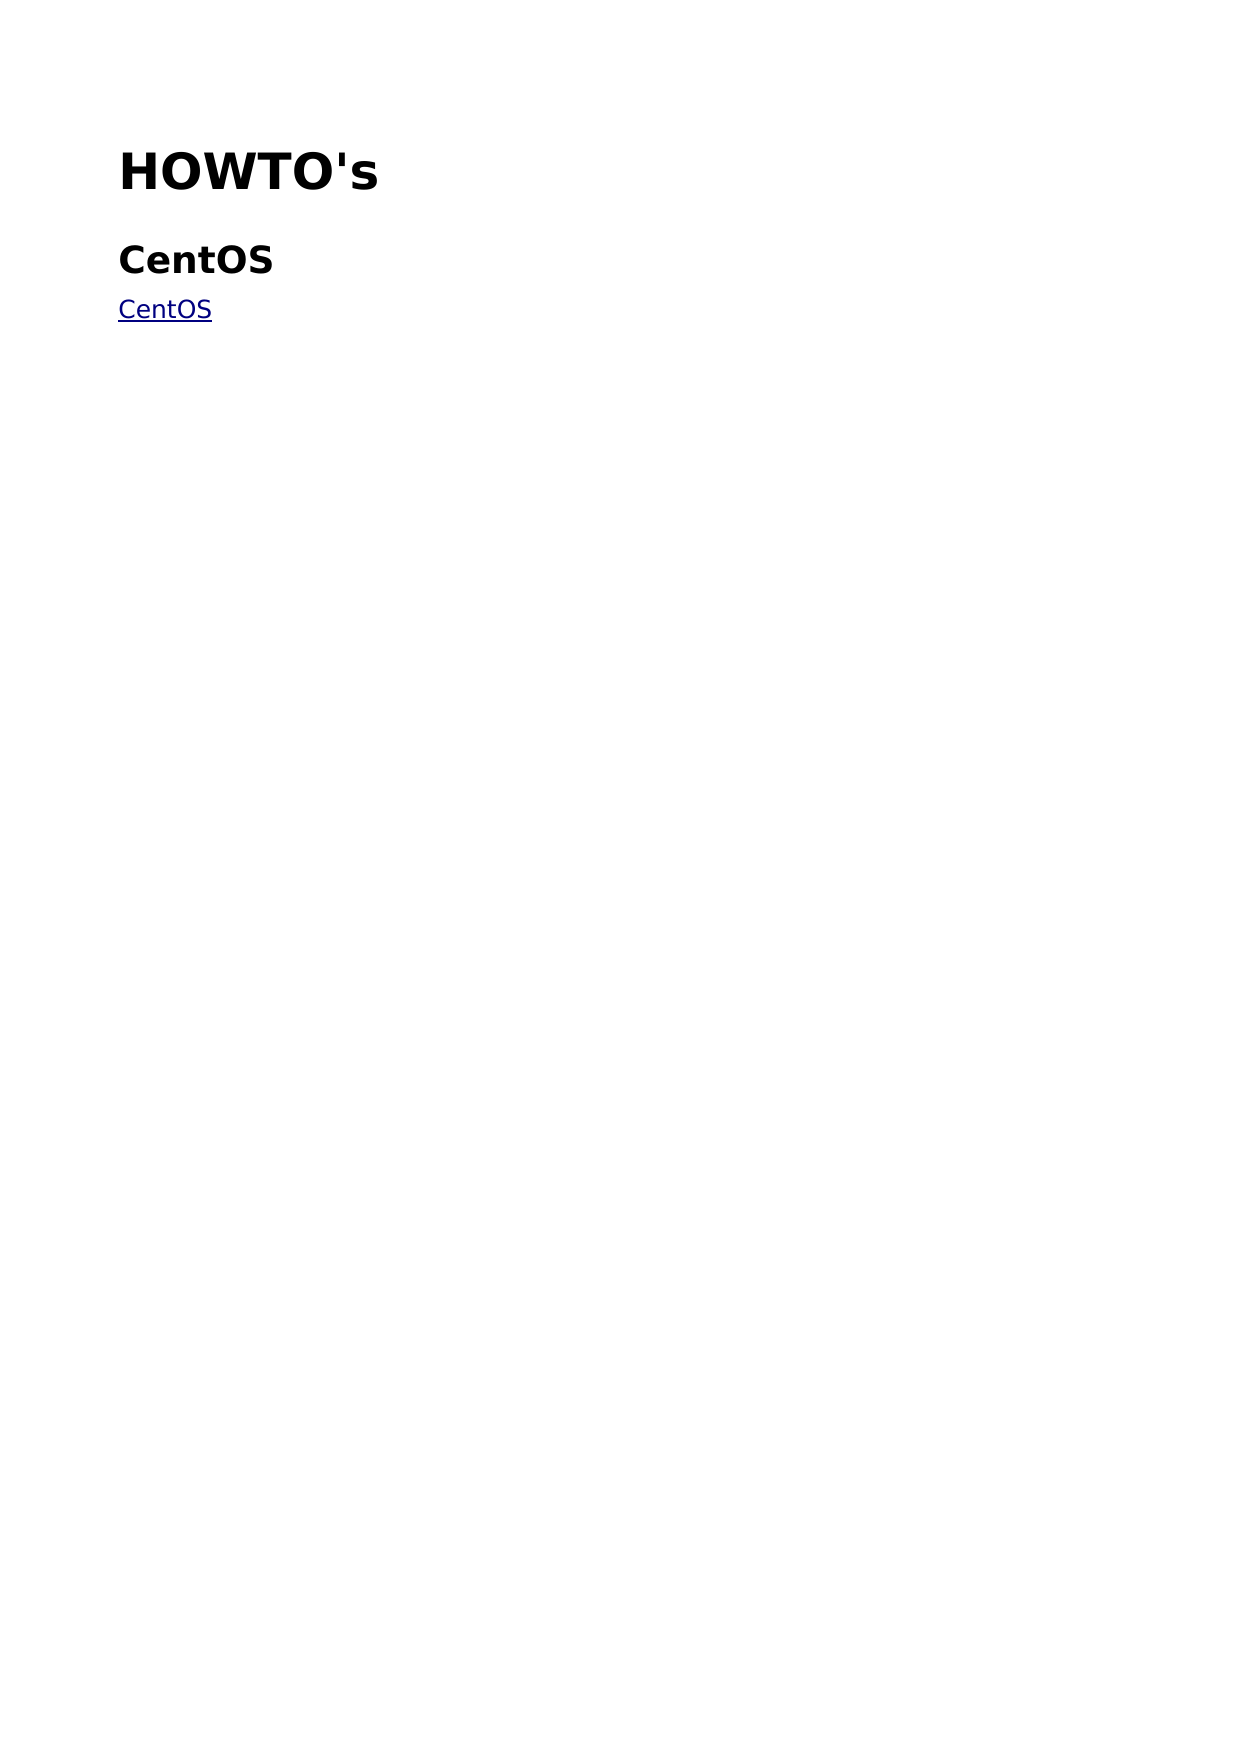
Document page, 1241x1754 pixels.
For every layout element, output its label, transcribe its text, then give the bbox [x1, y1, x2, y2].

subtitle HOWTO's [118, 143, 1122, 201]
subtitle CentOS [118, 239, 1122, 282]
text CentOS [118, 295, 1122, 324]
